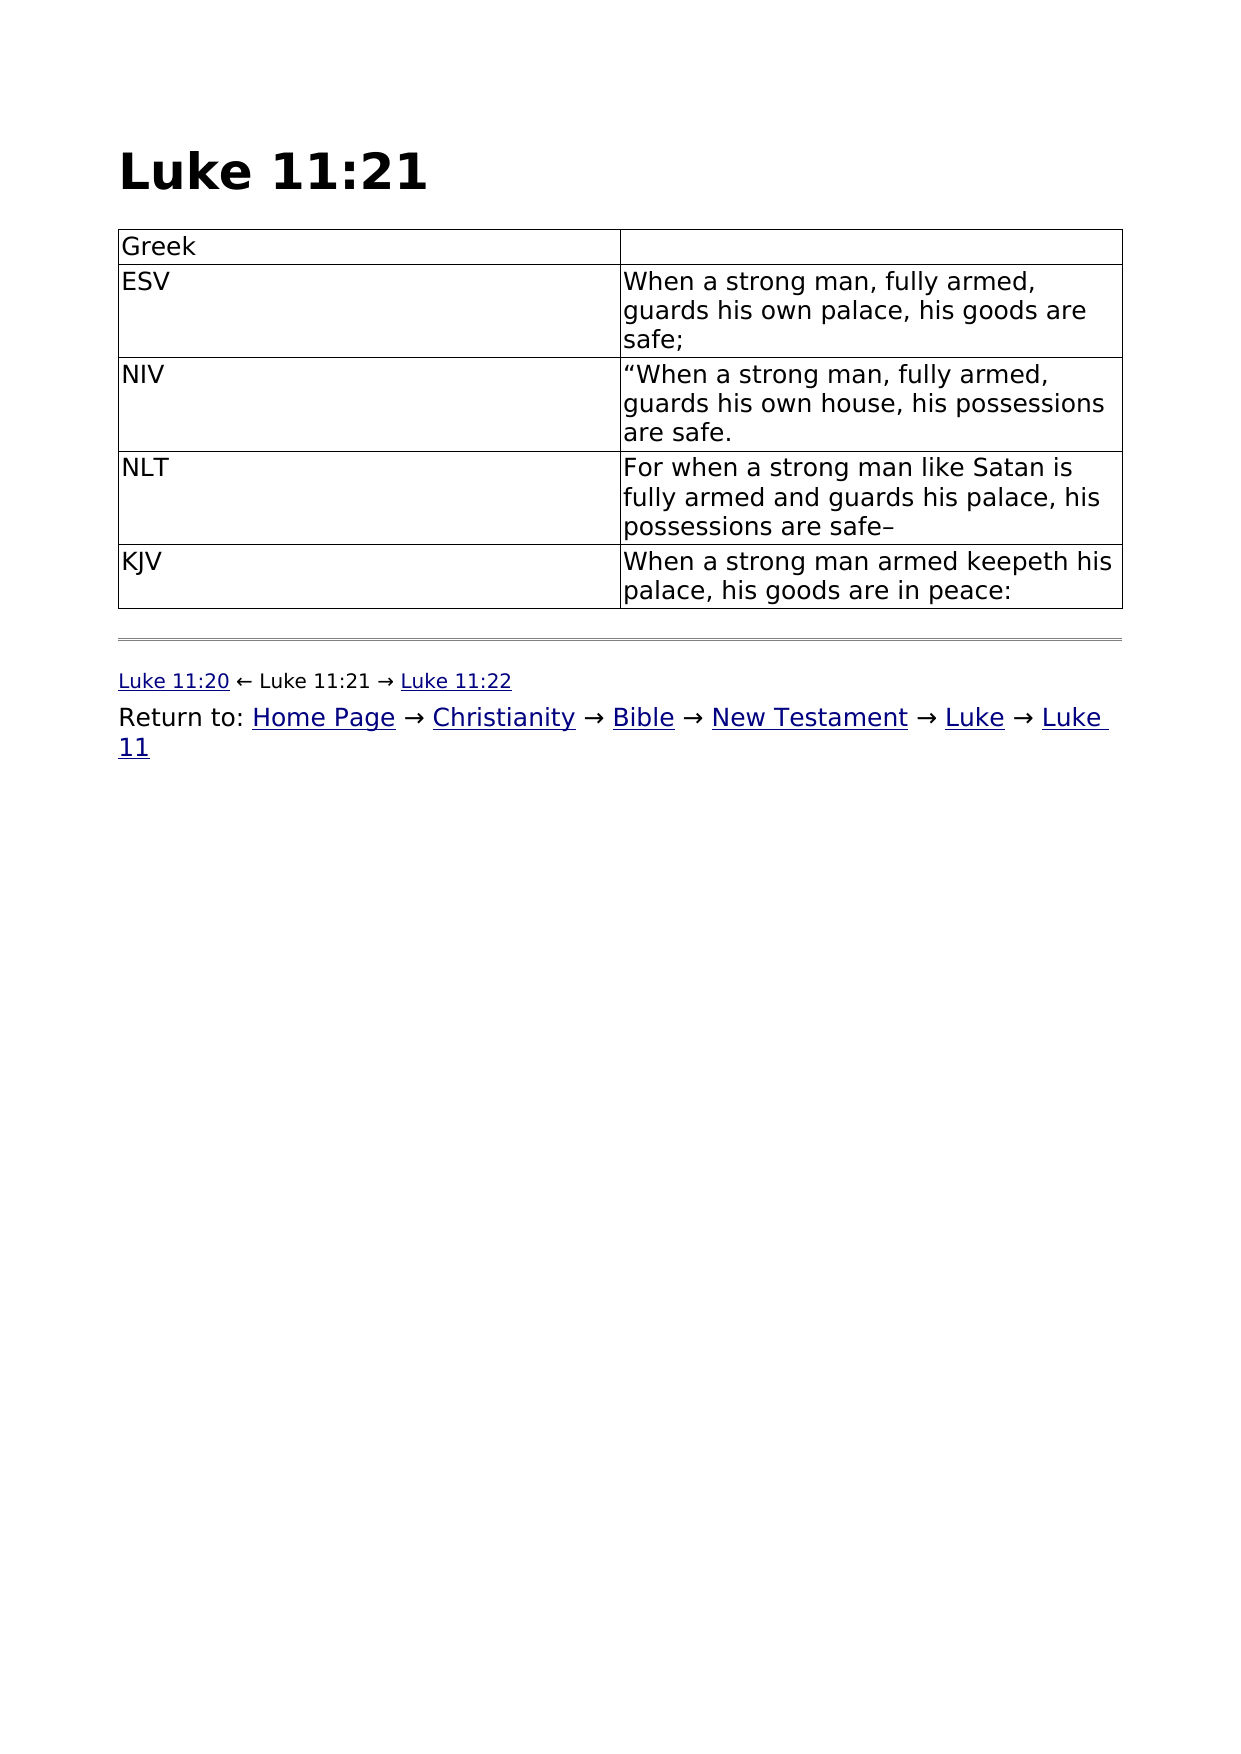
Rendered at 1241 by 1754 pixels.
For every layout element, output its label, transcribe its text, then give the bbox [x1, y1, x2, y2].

table_cell NLT [119, 452, 620, 544]
subtitle Luke 11:21 [118, 143, 1122, 201]
table_header [621, 230, 1122, 264]
table_cell NIV [119, 358, 620, 451]
table_cell KJV [119, 545, 620, 608]
table_cell When a strong man armed keepeth his palace, his goods are in peace: [621, 545, 1122, 608]
table_cell For when a strong man like Satan is fully armed and guards his palace, his possessions are safe– [621, 452, 1122, 544]
table_cell “When a strong man, fully armed, guards his own house, his possessions are safe. [621, 358, 1122, 451]
table_header Greek [119, 230, 620, 264]
text Return to: Home Page → Christianity → Bible → New Testament → Luke → Luke 11 [118, 704, 1122, 762]
table_cell ESV [119, 265, 620, 357]
table_cell When a strong man, fully armed, guards his own palace, his goods are safe; [621, 265, 1122, 357]
text Luke 11:20 ← Luke 11:21 → Luke 11:22 [118, 669, 1122, 704]
